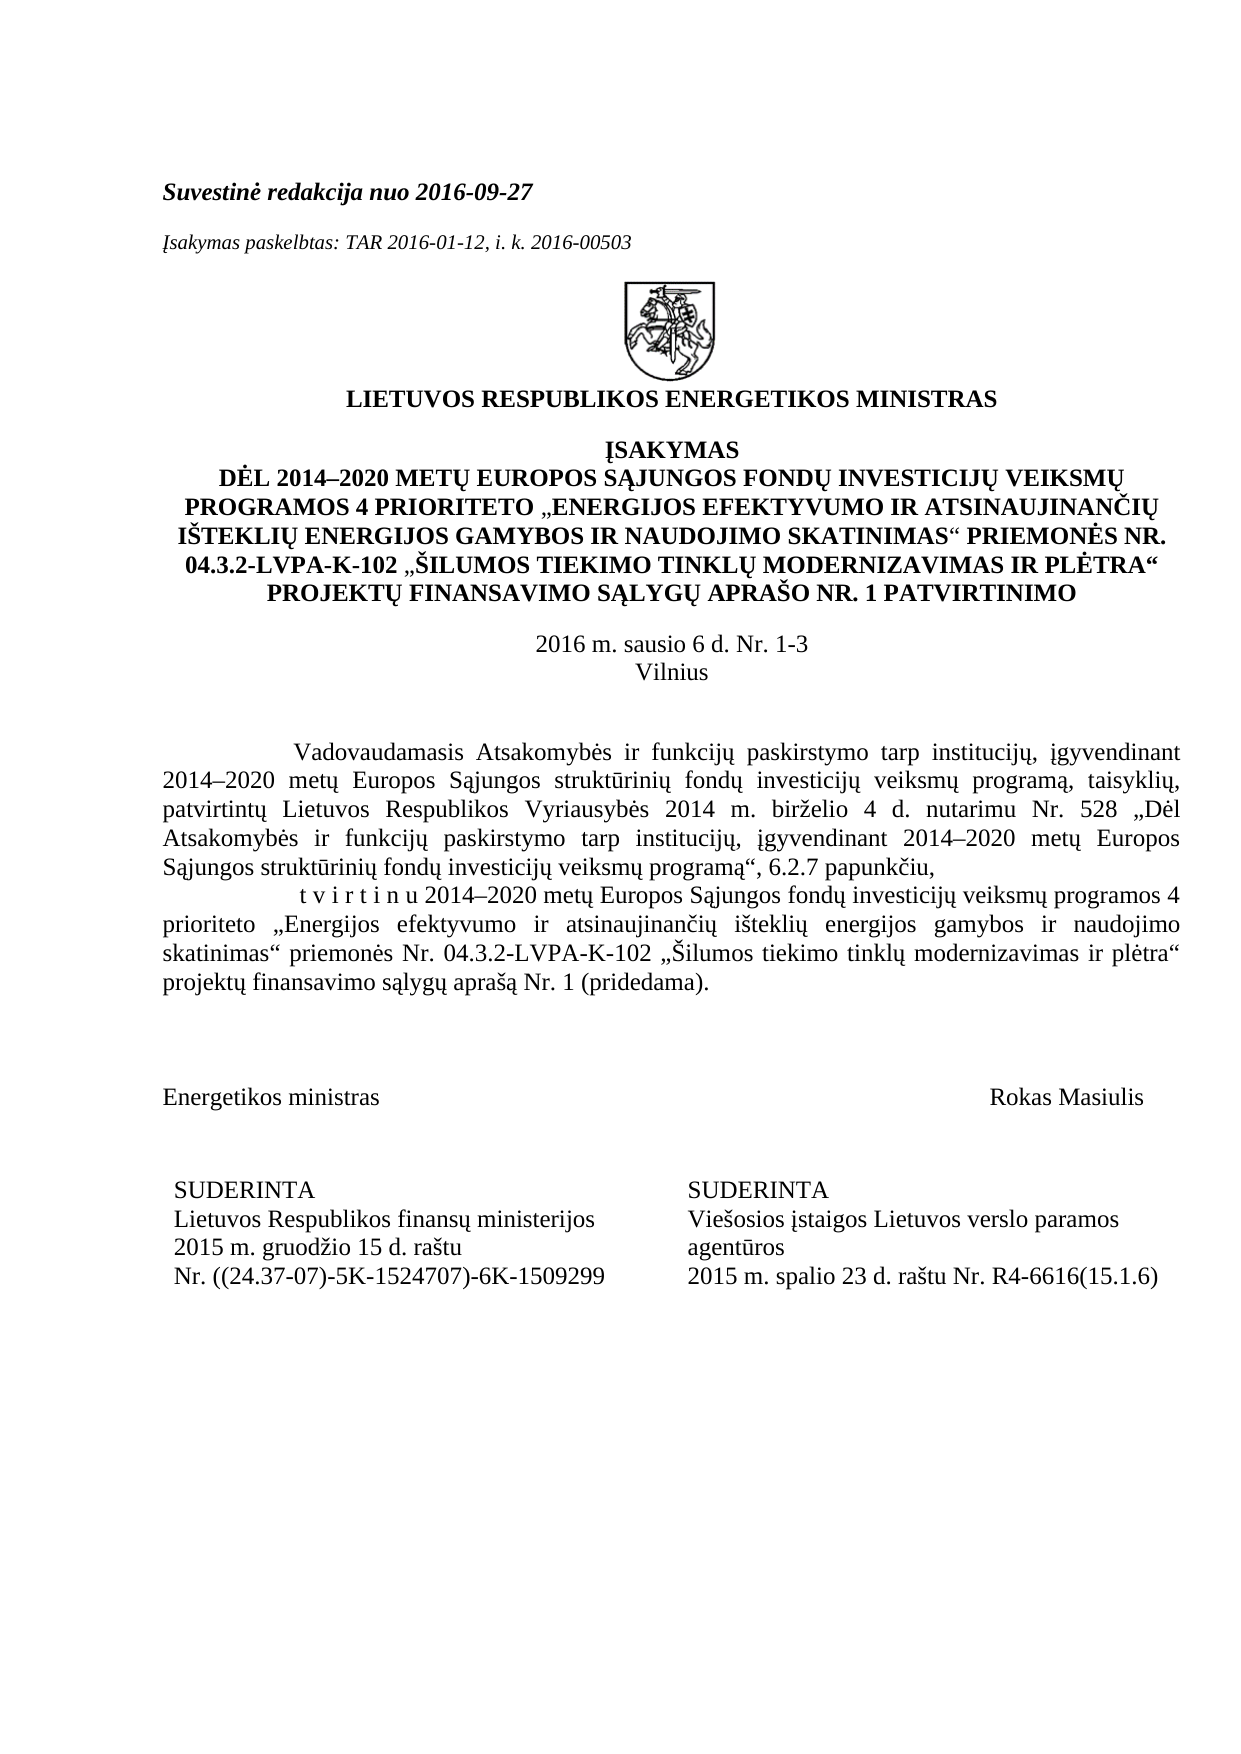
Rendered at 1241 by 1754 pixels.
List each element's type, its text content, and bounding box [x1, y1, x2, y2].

text Vadovaudamasis Atsakomybės ir funkcijų paskirstymo tarp institucijų, įgyvendinant 2014–2020 metų Europos Sąjungos struktūrinių fondų investicijų veiksmų programą, taisyklių, patvirtintų Lietuvos Respublikos Vyriausybės 2014 m. birželio 4 d. nutarimu Nr. 528 „Dėl Atsakomybės ir funkcijų paskirstymo tarp institucijų, įgyvendinant 2014–2020 metų Europos Sąjungos struktūrinių fondų investicijų veiksmų programą“, 6.2.7 papunkčiu, [162, 737, 1181, 880]
text 2016 m. sausio 6 d. Nr. 1-3 [162, 629, 1181, 657]
text LIETUVOS RESPUBLIKOS energetikos MINISTRAS [162, 384, 1181, 413]
text Vilnius [162, 657, 1181, 686]
text t v i r t i n u 2014–2020 metų Europos Sąjungos fondų investicijų veiksmų programos 4 prioriteto „Energijos efektyvumo ir atsinaujinančių išteklių energijos gamybos ir naudojimo skatinimas“ priemonės Nr. 04.3.2-LVPA-K-102 „Šilumos tiekimo tinklų modernizavimas ir plėtra“ projektų finansavimo sąlygų aprašą Nr. 1 (pridedama). [162, 880, 1181, 995]
text Įsakymas paskelbtas: TAR 2016-01-12, i. k. 2016-00503 [162, 230, 1181, 254]
table_header SUDERINTA Viešosios įstaigos Lietuvos verslo paramos agentūros 2015 m. spalio 23 d. raštu Nr. R4-6616(15.1.6) [676, 1175, 1190, 1290]
text Energetikos ministras Rokas Masiulis [162, 1082, 1181, 1110]
text ĮSAKYMAS [162, 435, 1181, 463]
text Suvestinė redakcija nuo 2016-09-27 [162, 177, 1181, 206]
table_header SUDERINTA Lietuvos Respublikos finansų ministerijos 2015 m. gruodžio 15 d. raštu Nr. ((24.37-07)-5K-1524707)-6K-1509299 [163, 1175, 676, 1290]
text DĖL 2014–2020 METŲ EUROPOS SĄJUNGOS FONDŲ INVESTICIJŲ VEIKSMŲ PROGRAMOS 4 PRIORITETO „ENERGIJOS EFEKTYVUMO IR ATSINAUJINANČIŲ IŠTEKLIŲ ENERGIJOS GAMYBOS IR NAUDOJIMO SKATINIMAS“ PRIEMONĖS NR. 04.3.2-LVPA-K-102 „ŠILUMOS TIEKIMO TINKLŲ MODERNIZAVIMAS IR PLĖTRA“ PROJEKTŲ FINANSAVIMO SĄLYGŲ APRAŠO Nr. 1 PATVIRTINIMO [162, 463, 1181, 607]
